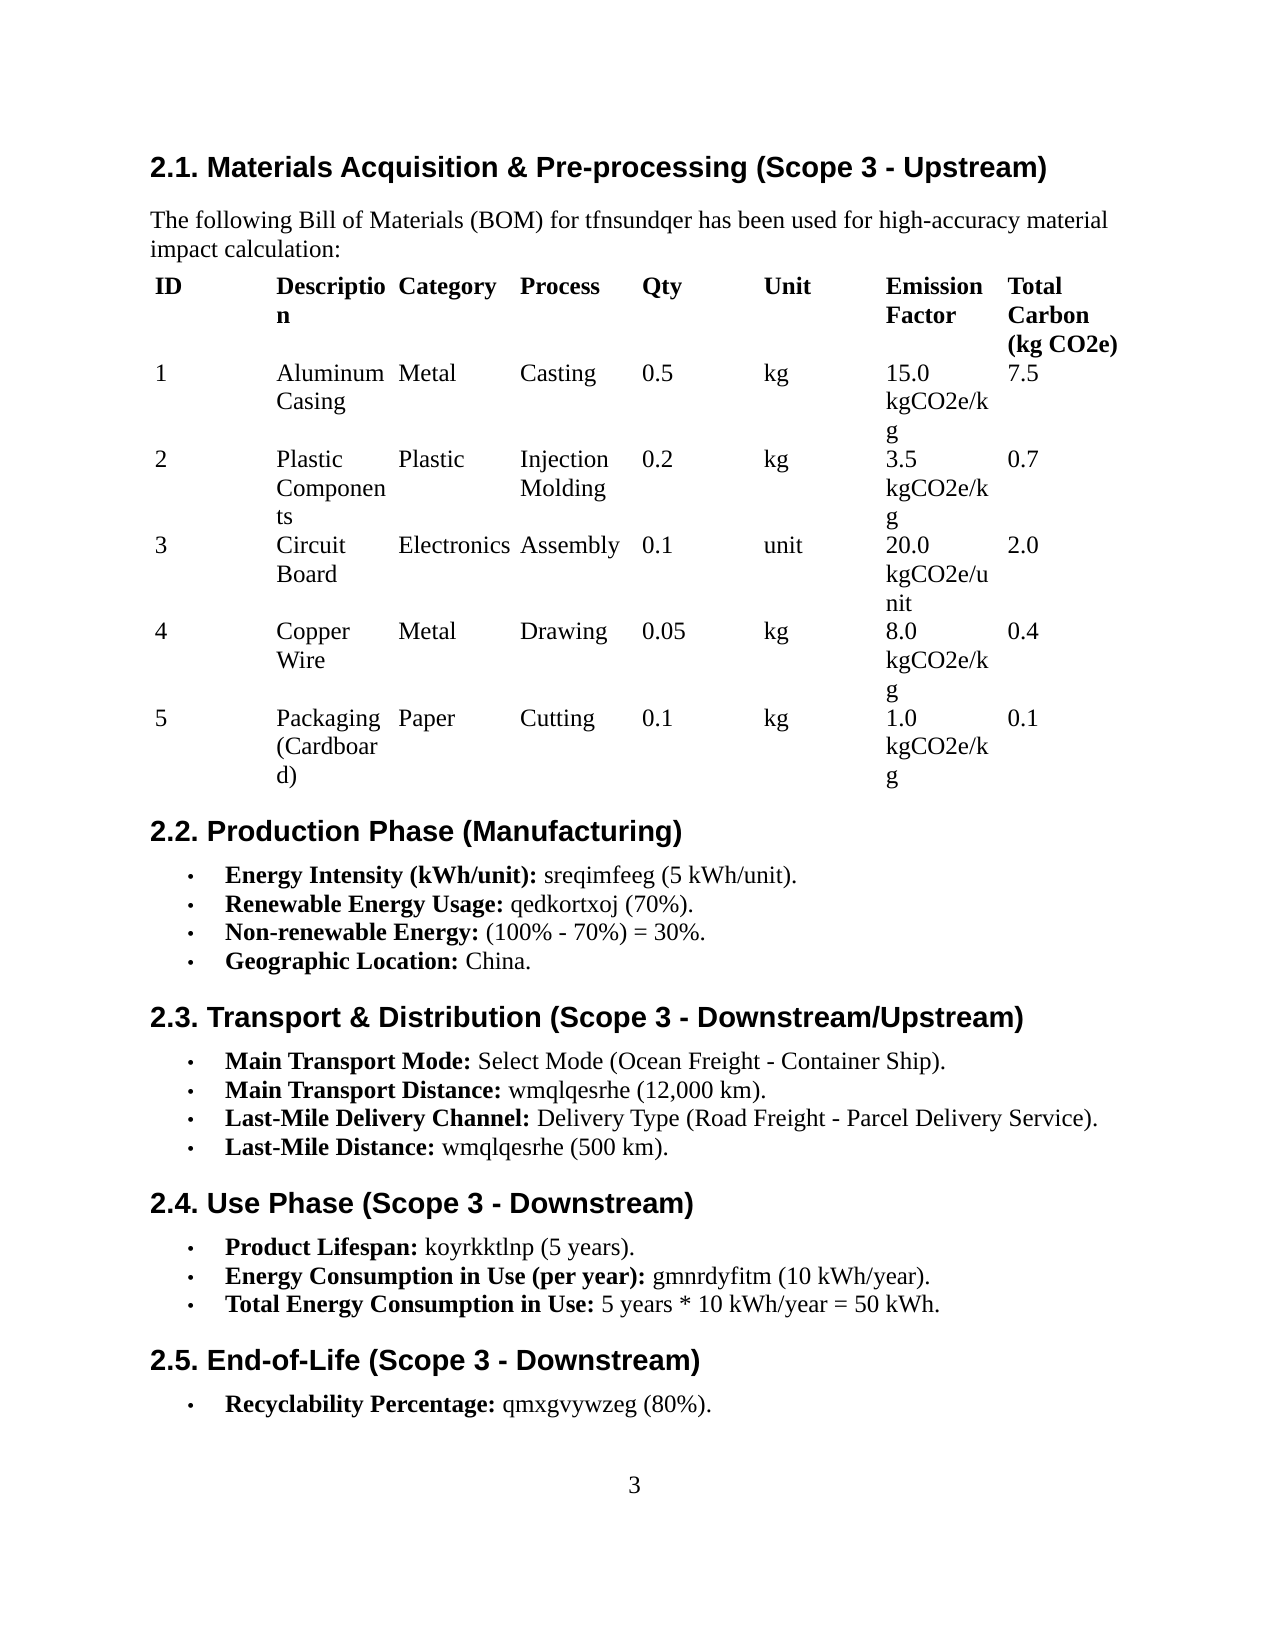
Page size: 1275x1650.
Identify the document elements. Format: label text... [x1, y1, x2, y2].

table_cell 8.0 kgCO2e/kg [881, 616, 1003, 703]
table_cell 3.5 kgCO2e/kg [881, 444, 1003, 530]
table_cell Injection Molding [516, 444, 637, 530]
subtitle 2.1. Materials Acquisition & Pre-processing (Scope 3 - Upstream) [150, 150, 1125, 183]
table_cell 7.5 [1003, 358, 1125, 444]
table_cell Copper Wire [272, 616, 394, 703]
subtitle 2.3. Transport & Distribution (Scope 3 - Downstream/Upstream) [150, 1000, 1125, 1033]
list Main Transport Mode: Select Mode (Ocean Freight - Container Ship). [187, 1046, 1125, 1075]
table_cell 0.05 [638, 616, 759, 703]
list Main Transport Distance: wmqlqesrhe (12,000 km). [187, 1075, 1125, 1103]
table_cell kg [759, 444, 881, 530]
table_cell 2.0 [1003, 530, 1125, 616]
table_cell Metal [394, 358, 516, 444]
table_cell Assembly [516, 530, 637, 616]
table_cell 4 [150, 616, 272, 703]
table_cell 5 [150, 703, 272, 789]
table_cell 1.0 kgCO2e/kg [881, 703, 1003, 789]
table_header ID [150, 271, 272, 358]
table_cell Cutting [516, 703, 637, 789]
table_cell 2 [150, 444, 272, 530]
table_cell 0.1 [1003, 703, 1125, 789]
list Non-renewable Energy: (100% - 70%) = 30%. [187, 917, 1125, 946]
table_cell 15.0 kgCO2e/kg [881, 358, 1003, 444]
table_cell 0.1 [638, 703, 759, 789]
list Geographic Location: China. [187, 946, 1125, 975]
list Energy Consumption in Use (per year): gmnrdyfitm (10 kWh/year). [187, 1261, 1125, 1289]
table_cell Aluminum Casing [272, 358, 394, 444]
table_cell Electronics [394, 530, 516, 616]
table_header Unit [759, 271, 881, 358]
table_header Category [394, 271, 516, 358]
table_cell unit [759, 530, 881, 616]
table_cell Paper [394, 703, 516, 789]
table_cell 0.7 [1003, 444, 1125, 530]
subtitle 2.4. Use Phase (Scope 3 - Downstream) [150, 1186, 1125, 1219]
table_cell Plastic Components [272, 444, 394, 530]
table_cell kg [759, 358, 881, 444]
table_cell kg [759, 703, 881, 789]
list Renewable Energy Usage: qedkortxoj (70%). [187, 889, 1125, 917]
table_cell 0.4 [1003, 616, 1125, 703]
table_cell 0.2 [638, 444, 759, 530]
list Total Energy Consumption in Use: 5 years * 10 kWh/year = 50 kWh. [187, 1289, 1125, 1318]
list Recyclability Percentage: qmxgvywzeg (80%). [187, 1389, 1125, 1418]
list Energy Intensity (kWh/unit): sreqimfeeg (5 kWh/unit). [187, 860, 1125, 889]
table_header Description [272, 271, 394, 358]
list Product Lifespan: koyrkktlnp (5 years). [187, 1232, 1125, 1261]
table_cell Plastic [394, 444, 516, 530]
table_cell Drawing [516, 616, 637, 703]
table_header Qty [638, 271, 759, 358]
table_header Process [516, 271, 637, 358]
table_cell kg [759, 616, 881, 703]
text The following Bill of Materials (BOM) for tfnsundqer has been used for high-accuracy material impact calculation: [150, 205, 1125, 262]
table_cell 0.5 [638, 358, 759, 444]
table_cell Metal [394, 616, 516, 703]
table_cell 3 [150, 530, 272, 616]
table_cell 1 [150, 358, 272, 444]
table_cell 20.0 kgCO2e/unit [881, 530, 1003, 616]
table_cell Circuit Board [272, 530, 394, 616]
table_cell Packaging (Cardboard) [272, 703, 394, 789]
table_header Emission Factor [881, 271, 1003, 358]
subtitle 2.5. End-of-Life (Scope 3 - Downstream) [150, 1343, 1125, 1377]
subtitle 2.2. Production Phase (Manufacturing) [150, 814, 1125, 847]
list Last-Mile Distance: wmqlqesrhe (500 km). [187, 1132, 1125, 1161]
table_cell Casting [516, 358, 637, 444]
table_header Total Carbon (kg CO2e) [1003, 271, 1125, 358]
list Last-Mile Delivery Channel: Delivery Type (Road Freight - Parcel Delivery Service). [187, 1103, 1125, 1132]
table_cell 0.1 [638, 530, 759, 616]
